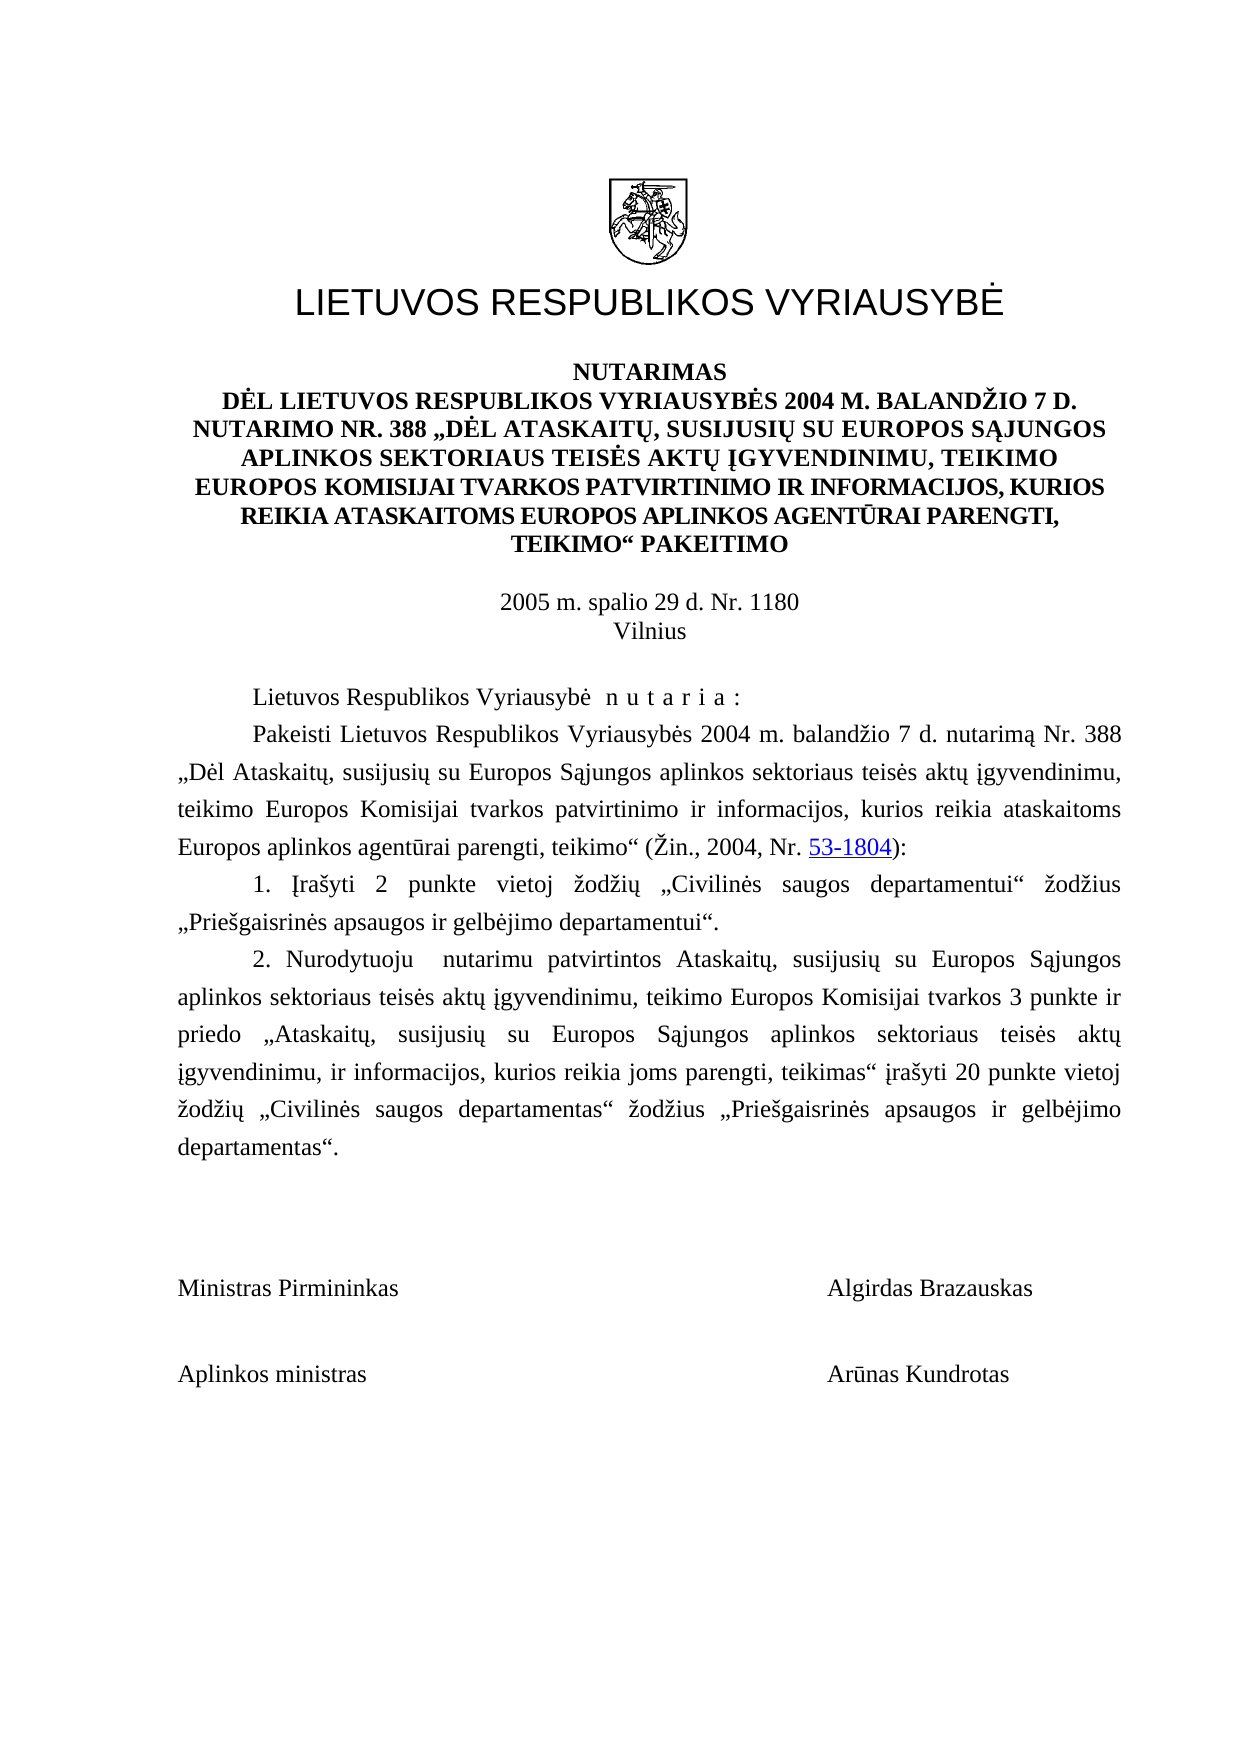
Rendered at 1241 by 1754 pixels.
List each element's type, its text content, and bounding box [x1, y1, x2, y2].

text DĖL LIETUVOS RESPUBLIKOS VYRIAUSYBĖS 2004 M. BALANDŽIO 7 D. NUTARIMO NR. 388 „DĖL ATASKAITŲ, SUSIJUSIŲ SU EUROPOS SĄJUNGOS APLINKOS SEKTORIAUS TEISĖS AKTŲ ĮGYVENDINIMU, TEIKIMO EUROPOS KOMISIJAI TVARKOS PATVIRTINIMO ir INFORMACIJOS, KURIOS REIKIA ATASKAITOMS EUROPOS APLINKOS AGENTŪRAI PARENGTI, TEIKIMO“ PAKEITIMO [177, 386, 1122, 558]
text Aplinkos ministras Arūnas Kundrotas [177, 1359, 1122, 1388]
text Vilnius [177, 616, 1122, 644]
text Pakeisti Lietuvos Respublikos Vyriausybės 2004 m. balandžio 7 d. nutarimą Nr. 388 „Dėl Ataskaitų, susijusių su Europos Sąjungos aplinkos sektoriaus teisės aktų įgyvendinimu, teikimo Europos Komisijai tvarkos patvirtinimo ir informacijos, kurios reikia ataskaitoms Europos aplinkos agentūrai parengti, teikimo“ (Žin., 2004, Nr. 53-1804): [177, 711, 1122, 861]
text Lietuvos Respublikos Vyriausybė nutaria: [177, 673, 1122, 711]
text 1. Įrašyti 2 punkte vietoj žodžių „Civilinės saugos departamentui“ žodžius „Priešgaisrinės apsaugos ir gelbėjimo departamentui“. [177, 861, 1122, 936]
text nutarimas [177, 357, 1122, 386]
text 2. Nurodytuoju nutarimu patvirtintos Ataskaitų, susijusių su Europos Sąjungos aplinkos sektoriaus teisės aktų įgyvendinimu, teikimo Europos Komisijai tvarkos 3 punkte ir priedo „Ataskaitų, susijusių su Europos Sąjungos aplinkos sektoriaus teisės aktų įgyvendinimu, ir informacijos, kurios reikia joms parengti, teikimas“ įrašyti 20 punkte vietoj žodžių „Civilinės saugos departamentas“ žodžius „Priešgaisrinės apsaugos ir gelbėjimo departamentas“. [177, 936, 1122, 1161]
text Ministras Pirmininkas Algirdas Brazauskas [177, 1273, 1122, 1302]
text Lietuvos Respublikos Vyriausybė [177, 280, 1122, 323]
text 2005 m. spalio 29 d. Nr. 1180 [177, 587, 1122, 616]
